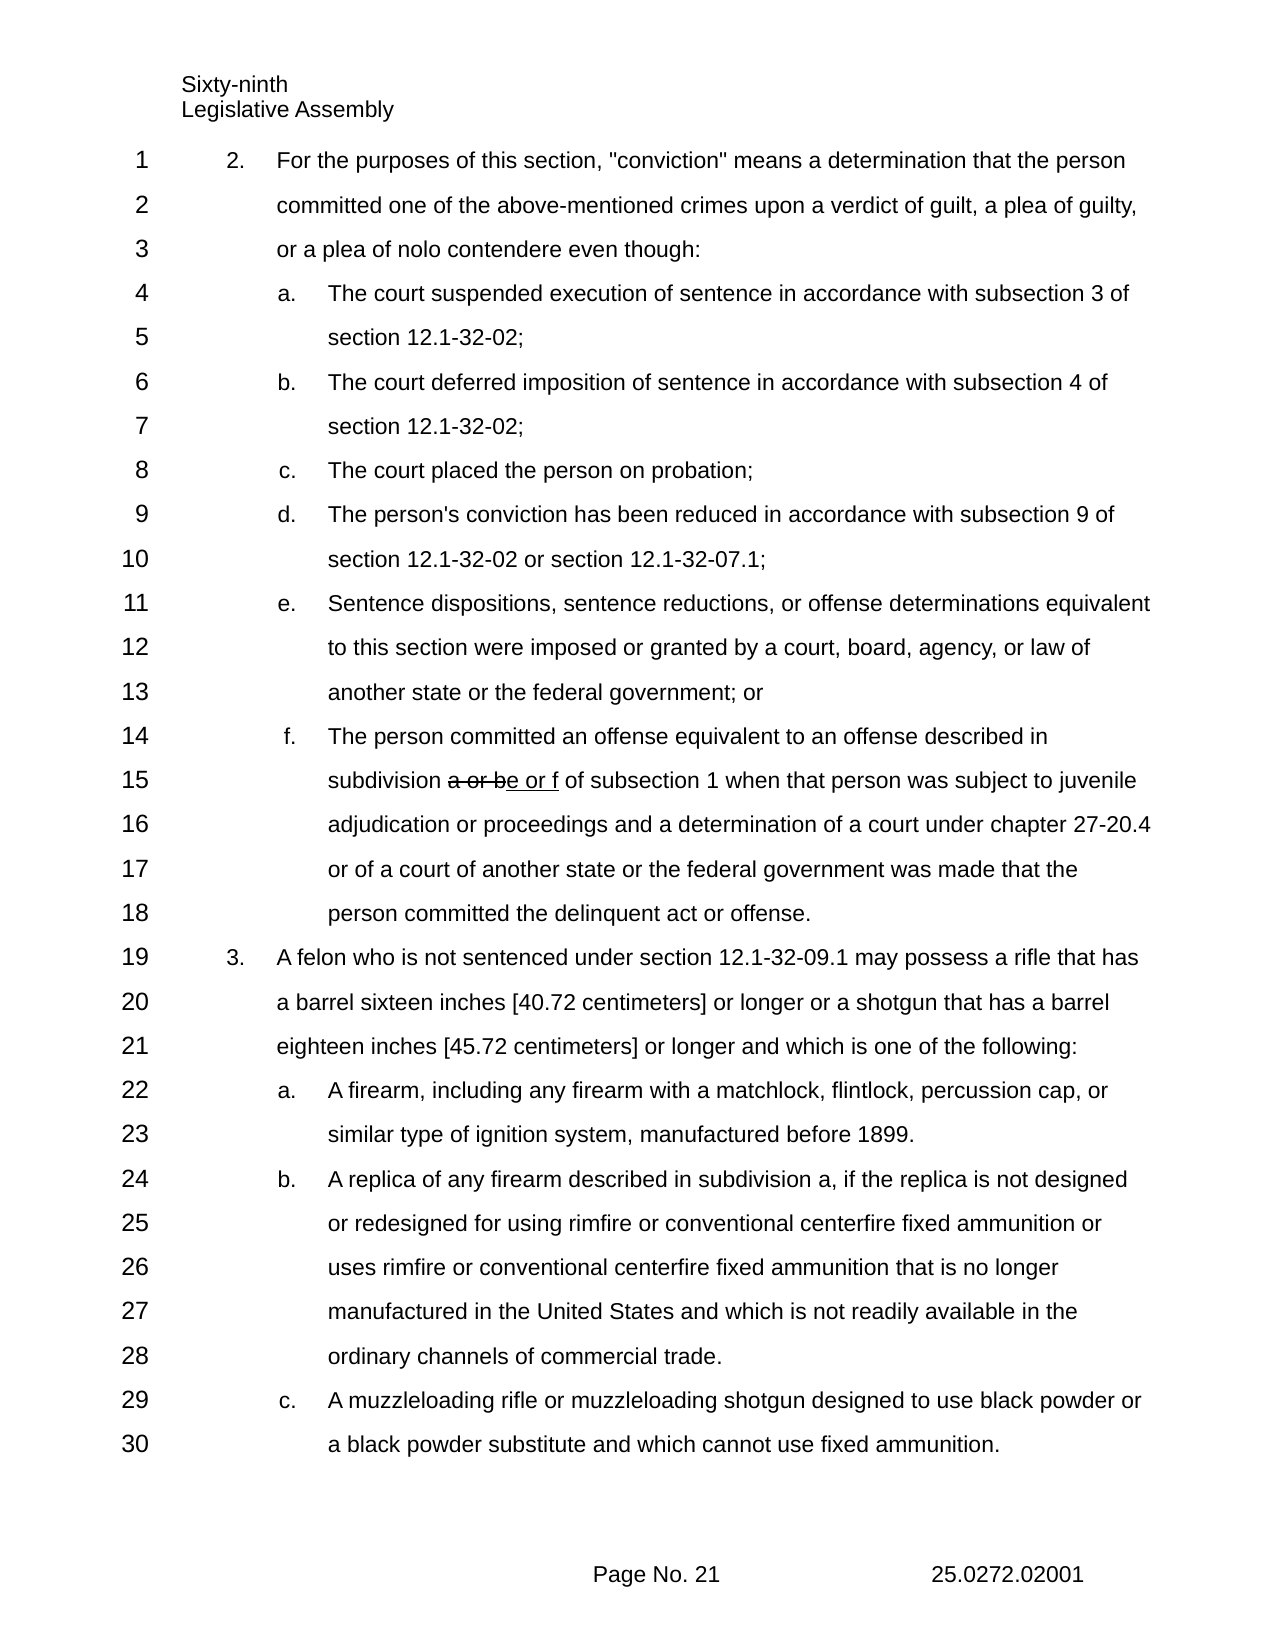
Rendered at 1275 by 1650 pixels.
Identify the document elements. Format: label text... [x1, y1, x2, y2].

text 2. For the purposes of this section, "conviction" means a determination that the person committed one of the above‑mentioned crimes upon a verdict of guilt, a plea of guilty, or a plea of nolo contendere even though: [181, 133, 1154, 266]
text 3. A felon who is not sentenced under section 12.1‑32‑09.1 may possess a rifle that has a barrel sixteen inches [40.72 centimeters] or longer or a shotgun that has a barrel eighteen inches [45.72 centimeters] or longer and which is one of the following: [181, 930, 1154, 1063]
text e. Sentence dispositions, sentence reductions, or offense determinations equivalent to this section were imposed or granted by a court, board, agency, or law of another state or the federal government; or [181, 576, 1154, 709]
text c. The court placed the person on probation; [181, 443, 1154, 487]
text b. The court deferred imposition of sentence in accordance with subsection 4 of section 12.1‑32‑02; [181, 355, 1154, 443]
text a. A firearm, including any firearm with a matchlock, flintlock, percussion cap, or similar type of ignition system, manufactured before 1899. [181, 1063, 1154, 1152]
text a. The court suspended execution of sentence in accordance with subsection 3 of section 12.1‑32‑02; [181, 266, 1154, 355]
text f. The person committed an offense equivalent to an offense described in subdivision a or be or f of subsection 1 when that person was subject to juvenile adjudication or proceedings and a determination of a court under chapter 27‑20.4 or of a court of another state or the federal government was made that the person committed the delinquent act or offense. [181, 709, 1154, 930]
text d. The person's conviction has been reduced in accordance with subsection 9 of section 12.1‑32‑02 or section 12.1‑32‑07.1; [181, 487, 1154, 576]
text c. A muzzleloading rifle or muzzleloading shotgun designed to use black powder or a black powder substitute and which cannot use fixed ammunition. [181, 1373, 1154, 1461]
text b. A replica of any firearm described in subdivision a, if the replica is not designed or redesigned for using rimfire or conventional centerfire fixed ammunition or uses rimfire or conventional centerfire fixed ammunition that is no longer manufactured in the United States and which is not readily available in the ordinary channels of commercial trade. [181, 1152, 1154, 1373]
